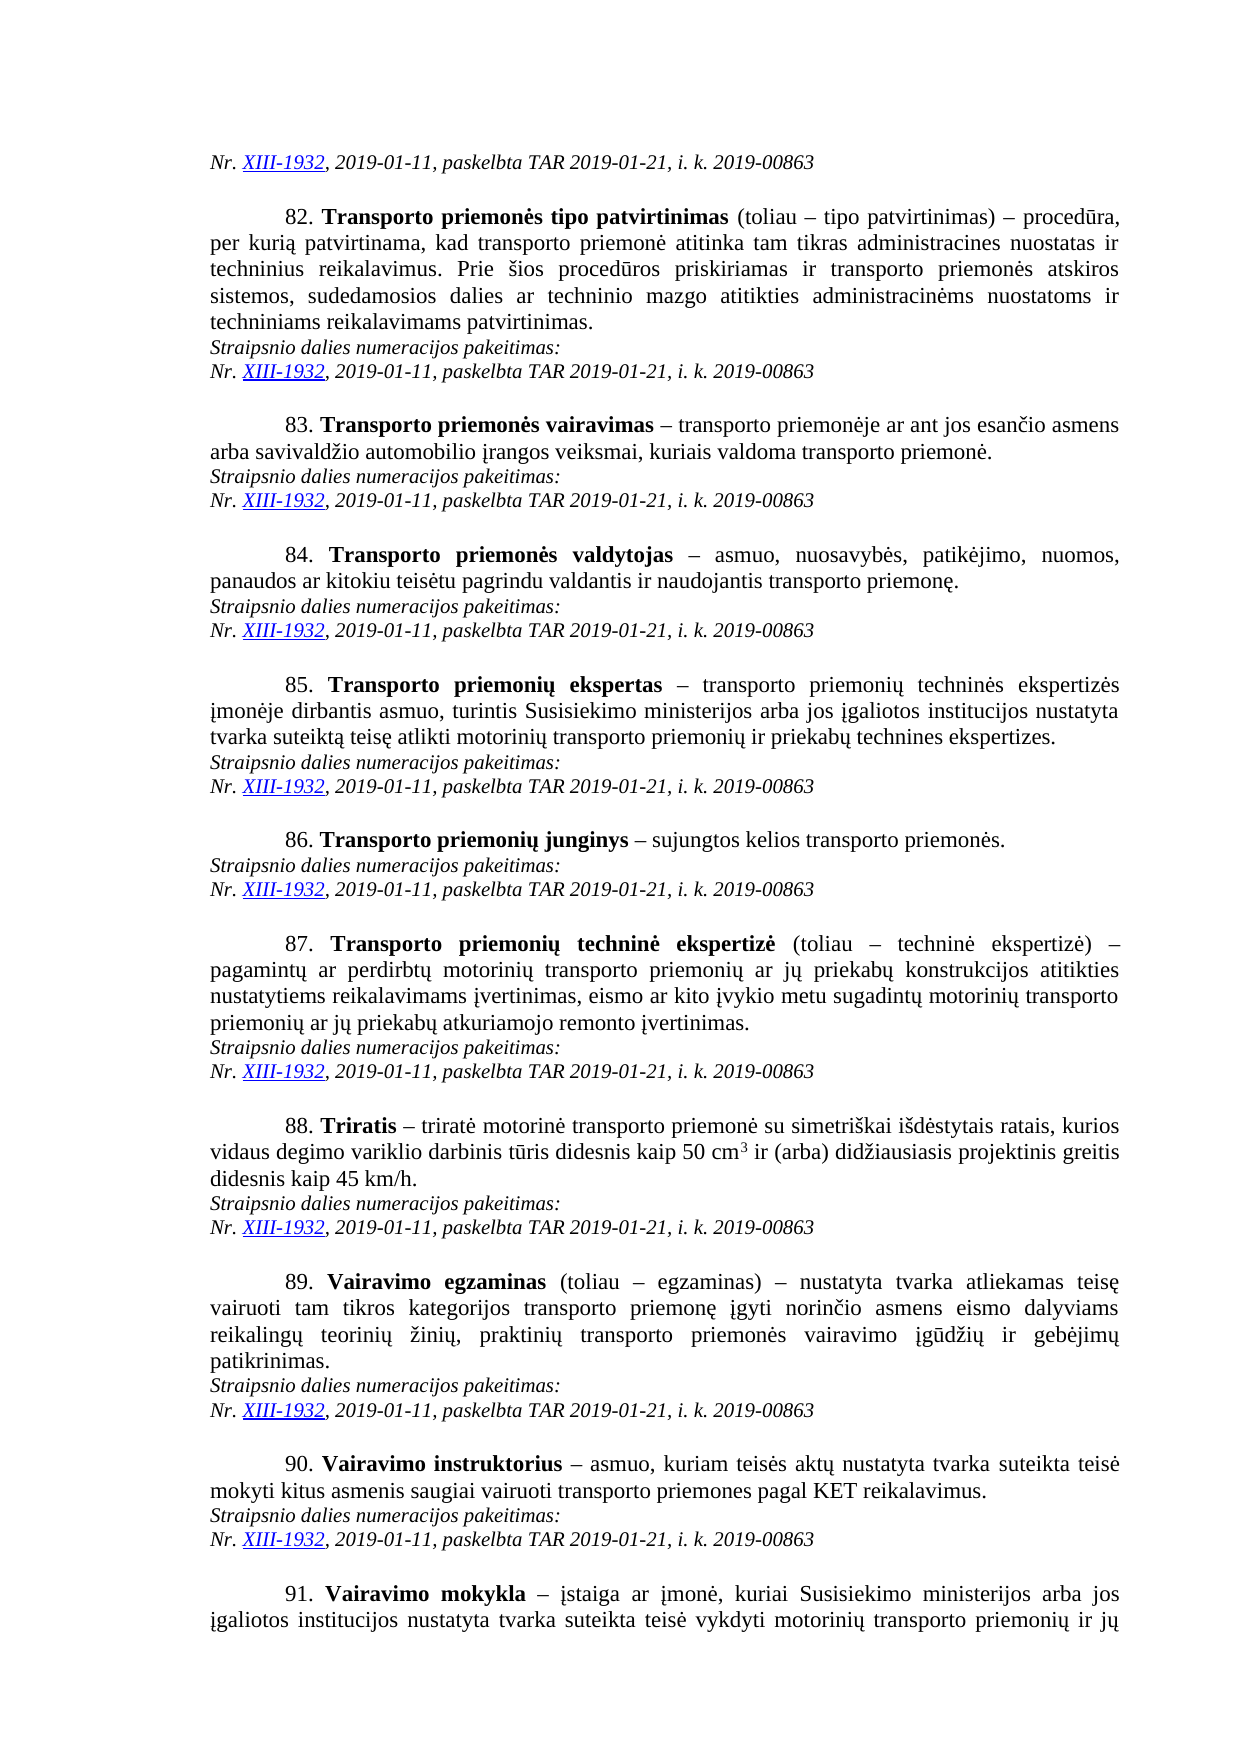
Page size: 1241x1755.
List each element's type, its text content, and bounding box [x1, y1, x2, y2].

text Straipsnio dalies numeracijos pakeitimas: [210, 1191, 1120, 1215]
text Straipsnio dalies numeracijos pakeitimas: [210, 1373, 1120, 1397]
text Straipsnio dalies numeracijos pakeitimas: [210, 464, 1120, 488]
text Nr. XIII-1932, 2019-01-11, paskelbta TAR 2019-01-21, i. k. 2019-00863 [210, 877, 1120, 901]
text 91. Vairavimo mokykla – įstaiga ar įmonė, kuriai Susisiekimo ministerijos arba jos įgaliotos institucijos nustatyta tvarka suteikta teisė vykdyti motorinių transporto priemonių ir jų [210, 1580, 1120, 1633]
text 86. Transporto priemonių junginys – sujungtos kelios transporto priemonės. [210, 827, 1120, 853]
text Nr. XIII-1932, 2019-01-11, paskelbta TAR 2019-01-21, i. k. 2019-00863 [210, 1059, 1120, 1083]
text Nr. XIII-1932, 2019-01-11, paskelbta TAR 2019-01-21, i. k. 2019-00863 [210, 150, 1120, 174]
text 90. Vairavimo instruktorius – asmuo, kuriam teisės aktų nustatyta tvarka suteikta teisė mokyti kitus asmenis saugiai vairuoti transporto priemones pagal KET reikalavimus. [210, 1450, 1120, 1503]
text 84. Transporto priemonės valdytojas – asmuo, nuosavybės, patikėjimo, nuomos, panaudos ar kitokiu teisėtu pagrindu valdantis ir naudojantis transporto priemonę. [210, 541, 1120, 594]
text Nr. XIII-1932, 2019-01-11, paskelbta TAR 2019-01-21, i. k. 2019-00863 [210, 1215, 1120, 1239]
text Nr. XIII-1932, 2019-01-11, paskelbta TAR 2019-01-21, i. k. 2019-00863 [210, 1397, 1120, 1422]
text Straipsnio dalies numeracijos pakeitimas: [210, 750, 1120, 774]
text 85. Transporto priemonių ekspertas – transporto priemonių techninės ekspertizės įmonėje dirbantis asmuo, turintis Susisiekimo ministerijos arba jos įgaliotos institucijos nustatyta tvarka suteiktą teisę atlikti motorinių transporto priemonių ir priekabų technines ekspertizes. [210, 671, 1120, 750]
text Nr. XIII-1932, 2019-01-11, paskelbta TAR 2019-01-21, i. k. 2019-00863 [210, 1527, 1120, 1551]
text 82. Transporto priemonės tipo patvirtinimas (toliau – tipo patvirtinimas) – procedūra, per kurią patvirtinama, kad transporto priemonė atitinka tam tikras administracines nuostatas ir techninius reikalavimus. Prie šios procedūros priskiriamas ir transporto priemonės atskiros sistemos, sudedamosios dalies ar techninio mazgo atitikties administracinėms nuostatoms ir techniniams reikalavimams patvirtinimas. [210, 203, 1120, 334]
text Straipsnio dalies numeracijos pakeitimas: [210, 334, 1120, 359]
text Straipsnio dalies numeracijos pakeitimas: [210, 853, 1120, 877]
text Straipsnio dalies numeracijos pakeitimas: [210, 1503, 1120, 1527]
text 87. Transporto priemonių techninė ekspertizė (toliau – techninė ekspertizė) – pagamintų ar perdirbtų motorinių transporto priemonių ar jų priekabų konstrukcijos atitikties nustatytiems reikalavimams įvertinimas, eismo ar kito įvykio metu sugadintų motorinių transporto priemonių ar jų priekabų atkuriamojo remonto įvertinimas. [210, 930, 1120, 1035]
text Nr. XIII-1932, 2019-01-11, paskelbta TAR 2019-01-21, i. k. 2019-00863 [210, 488, 1120, 512]
text Nr. XIII-1932, 2019-01-11, paskelbta TAR 2019-01-21, i. k. 2019-00863 [210, 774, 1120, 798]
text Straipsnio dalies numeracijos pakeitimas: [210, 594, 1120, 618]
text Nr. XIII-1932, 2019-01-11, paskelbta TAR 2019-01-21, i. k. 2019-00863 [210, 359, 1120, 383]
text 88. Triratis – triratė motorinė transporto priemonė su simetriškai išdėstytais ratais, kurios vidaus degimo variklio darbinis tūris didesnis kaip 50 cm3 ir (arba) didžiausiasis projektinis greitis didesnis kaip 45 km/h. [210, 1112, 1120, 1191]
text Straipsnio dalies numeracijos pakeitimas: [210, 1035, 1120, 1059]
text Nr. XIII-1932, 2019-01-11, paskelbta TAR 2019-01-21, i. k. 2019-00863 [210, 618, 1120, 642]
text 89. Vairavimo egzaminas (toliau – egzaminas) – nustatyta tvarka atliekamas teisę vairuoti tam tikros kategorijos transporto priemonę įgyti norinčio asmens eismo dalyviams reikalingų teorinių žinių, praktinių transporto priemonės vairavimo įgūdžių ir gebėjimų patikrinimas. [210, 1268, 1120, 1373]
text 83. Transporto priemonės vairavimas – transporto priemonėje ar ant jos esančio asmens arba savivaldžio automobilio įrangos veiksmai, kuriais valdoma transporto priemonė. [210, 411, 1120, 464]
